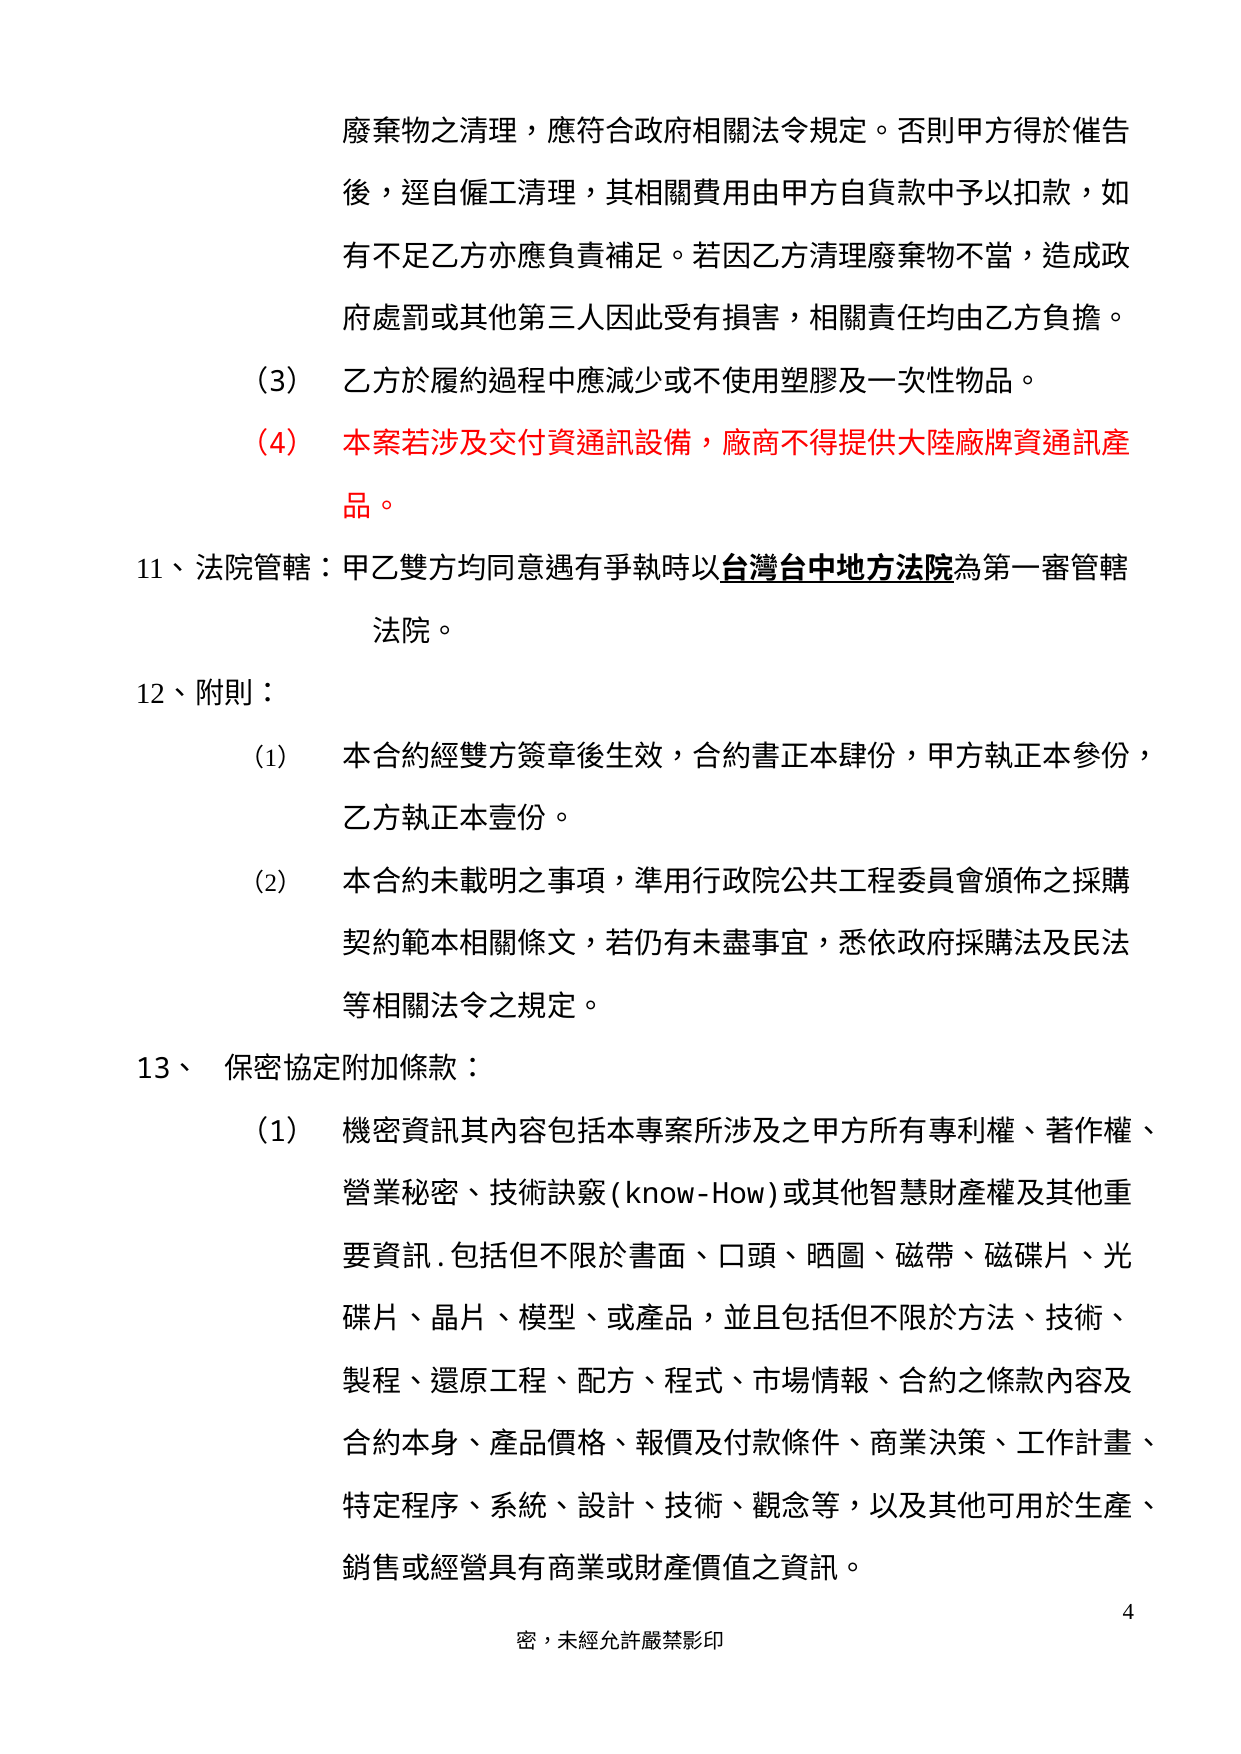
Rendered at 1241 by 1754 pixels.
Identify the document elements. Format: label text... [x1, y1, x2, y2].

list 廢棄物之清理，應符合政府相關法令規定。否則甲方得於催告後，逕自僱工清理，其相關費用由甲方自貨款中予以扣款，如有不足乙方亦應負責補足。若因乙方清理廢棄物不當，造成政府處罰或其他第三人因此受有損害，相關責任均由乙方負擔。 [239, 87, 1134, 337]
list 乙方於履約過程中應減少或不使用塑膠及一次性物品。 [239, 337, 1134, 399]
list 保密協定附加條款： [136, 1024, 1134, 1087]
list 機密資訊其內容包括本專案所涉及之甲方所有專利權、著作權、營業秘密、技術訣竅(know-How)或其他智慧財產權及其他重要資訊.包括但不限於書面、口頭、晒圖、磁帶、磁碟片、光碟片、晶片、模型、或產品，並且包括但不限於方法、技術、製程、還原工程、配方、程式、市場情報、合約之條款內容及合約本身、產品價格、報價及付款條件、商業決策、工作計畫、特定程序、系統、設計、技術、觀念等，以及其他可用於生產、銷售或經營具有商業或財產價值之資訊。 [239, 1087, 1134, 1587]
list 本合約未載明之事項，準用行政院公共工程委員會頒佈之採購契約範本相關條文，若仍有未盡事宜，悉依政府採購法及民法等相關法令之規定。 [239, 837, 1134, 1024]
list 本合約經雙方簽章後生效，合約書正本肆份，甲方執正本參份，乙方執正本壹份。 [239, 712, 1134, 837]
list 本案若涉及交付資通訊設備，廠商不得提供大陸廠牌資通訊產品。 [239, 399, 1134, 524]
list 法院管轄：甲乙雙方均同意遇有爭執時以台灣台中地方法院為第一審管轄法院。 [136, 524, 1134, 649]
list 附則： [136, 649, 1134, 712]
